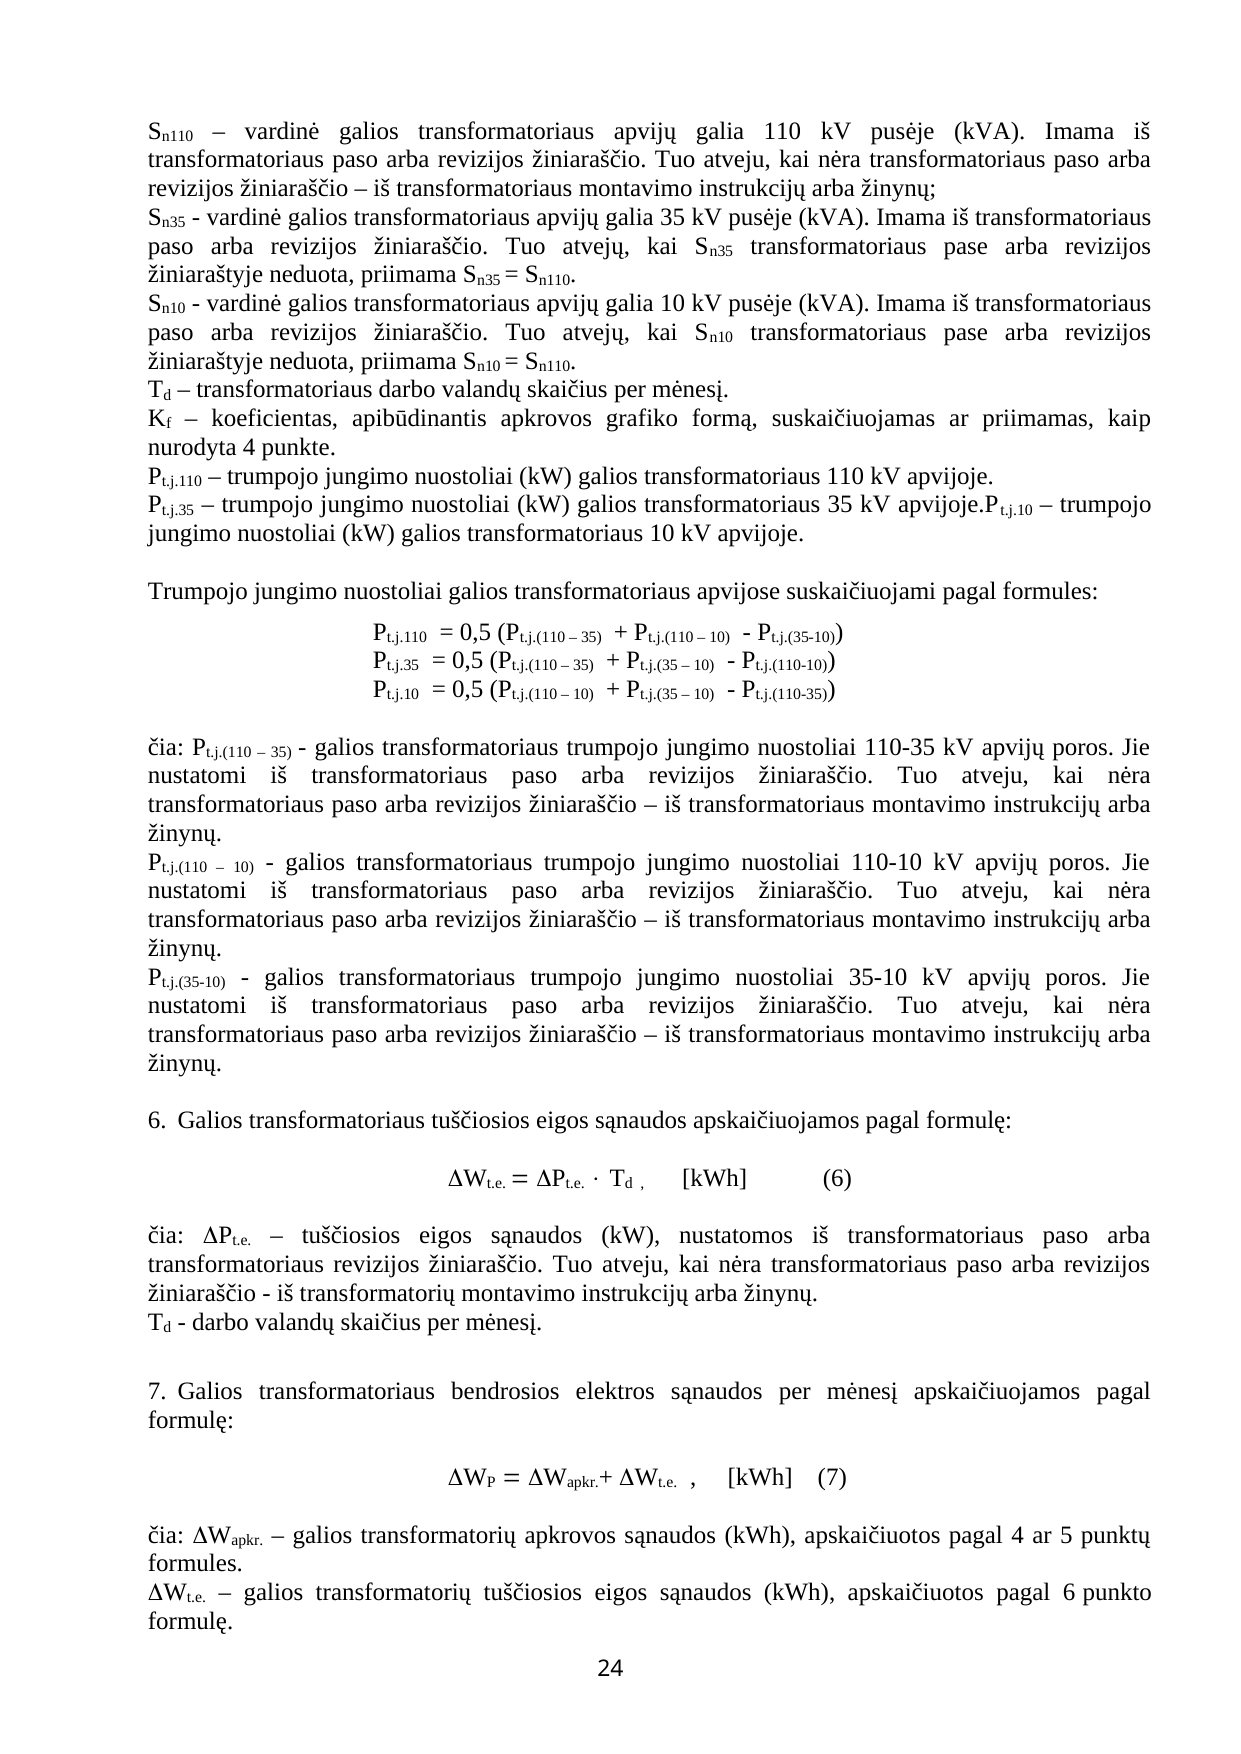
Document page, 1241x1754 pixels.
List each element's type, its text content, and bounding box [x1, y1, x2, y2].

text Pt.j.10 = 0,5 (Pt.j.(110 – 10) + Pt.j.(35 – 10) - Pt.j.(110-35)) [298, 674, 1152, 703]
text Td - darbo valandų skaičius per mėnesį. [148, 1307, 1152, 1335]
text WP  Wapkr.+ Wt.e. , [kWh] (7) [223, 1462, 1152, 1491]
text Pt.j.(35-10) - galios transformatoriaus trumpojo jungimo nuostoliai 35-10 kV apvijų poros. Jie nustatomi iš transformatoriaus paso arba revizijos žiniaraščio. Tuo atveju, kai nėra transformatoriaus paso arba revizijos žiniaraščio – iš transformatoriaus montavimo instrukcijų arba žinynų. [148, 962, 1152, 1077]
text Trumpojo jungimo nuostoliai galios transformatoriaus apvijose suskaičiuojami pagal formules: [148, 576, 1152, 604]
text Wt.e.  Pt.e.  Td , [kWh] (6) [148, 1163, 1152, 1192]
text Kf – koeficientas, apibūdinantis apkrovos grafiko formą, suskaičiuojamas ar priimamas, kaip nurodyta 4 punkte. [148, 403, 1152, 461]
text Sn10 - vardinė galios transformatoriaus apvijų galia 10 kV pusėje (kVA). Imama iš transformatoriaus paso arba revizijos žiniaraščio. Tuo atvejų, kai Sn10 transformatoriaus pase arba revizijos žiniaraštyje neduota, priimama Sn10 = Sn110. [148, 288, 1152, 374]
text čia: Wapkr. – galios transformatorių apkrovos sąnaudos (kWh), apskaičiuotos pagal 4 ar 5 punktų formules. [148, 1520, 1152, 1577]
text Pt.j.35 – trumpojo jungimo nuostoliai (kW) galios transformatoriaus 35 kV apvijoje.Pt.j.10 – trumpojo jungimo nuostoliai (kW) galios transformatoriaus 10 kV apvijoje. [148, 489, 1152, 547]
text Pt.j.(110 – 10) - galios transformatoriaus trumpojo jungimo nuostoliai 110-10 kV apvijų poros. Jie nustatomi iš transformatoriaus paso arba revizijos žiniaraščio. Tuo atveju, kai nėra transformatoriaus paso arba revizijos žiniaraščio – iš transformatoriaus montavimo instrukcijų arba žinynų. [148, 847, 1152, 962]
text Sn110 – vardinė galios transformatoriaus apvijų galia 110 kV pusėje (kVA). Imama iš transformatoriaus paso arba revizijos žiniaraščio. Tuo atveju, kai nėra transformatoriaus paso arba revizijos žiniaraščio – iš transformatoriaus montavimo instrukcijų arba žinynų; [148, 116, 1152, 202]
text 7. Galios transformatoriaus bendrosios elektros sąnaudos per mėnesį apskaičiuojamos pagal formulę: [148, 1376, 1152, 1433]
text 6. Galios transformatoriaus tuščiosios eigos sąnaudos apskaičiuojamos pagal formulę: [148, 1105, 1152, 1134]
text čia: Pt.e. – tuščiosios eigos sąnaudos (kW), nustatomos iš transformatoriaus paso arba transformatoriaus revizijos žiniaraščio. Tuo atveju, kai nėra transformatoriaus paso arba revizijos žiniaraščio - iš transformatorių montavimo instrukcijų arba žinynų. [148, 1220, 1152, 1307]
text Pt.j.110 = 0,5 (Pt.j.(110 – 35) + Pt.j.(110 – 10) - Pt.j.(35-10)) [298, 617, 1152, 645]
text Pt.j.35 = 0,5 (Pt.j.(110 – 35) + Pt.j.(35 – 10) - Pt.j.(110-10)) [298, 645, 1152, 674]
text Td – transformatoriaus darbo valandų skaičius per mėnesį. [148, 374, 1152, 403]
text Sn35 - vardinė galios transformatoriaus apvijų galia 35 kV pusėje (kVA). Imama iš transformatoriaus paso arba revizijos žiniaraščio. Tuo atvejų, kai Sn35 transformatoriaus pase arba revizijos žiniaraštyje neduota, priimama Sn35 = Sn110. [148, 202, 1152, 288]
text Wt.e. – galios transformatorių tuščiosios eigos sąnaudos (kWh), apskaičiuotos pagal 6 punkto formulę. [148, 1577, 1152, 1635]
text Pt.j.110 – trumpojo jungimo nuostoliai (kW) galios transformatoriaus 110 kV apvijoje. [148, 461, 1152, 489]
text čia: Pt.j.(110 – 35) - galios transformatoriaus trumpojo jungimo nuostoliai 110-35 kV apvijų poros. Jie nustatomi iš transformatoriaus paso arba revizijos žiniaraščio. Tuo atveju, kai nėra transformatoriaus paso arba revizijos žiniaraščio – iš transformatoriaus montavimo instrukcijų arba žinynų. [148, 732, 1152, 847]
